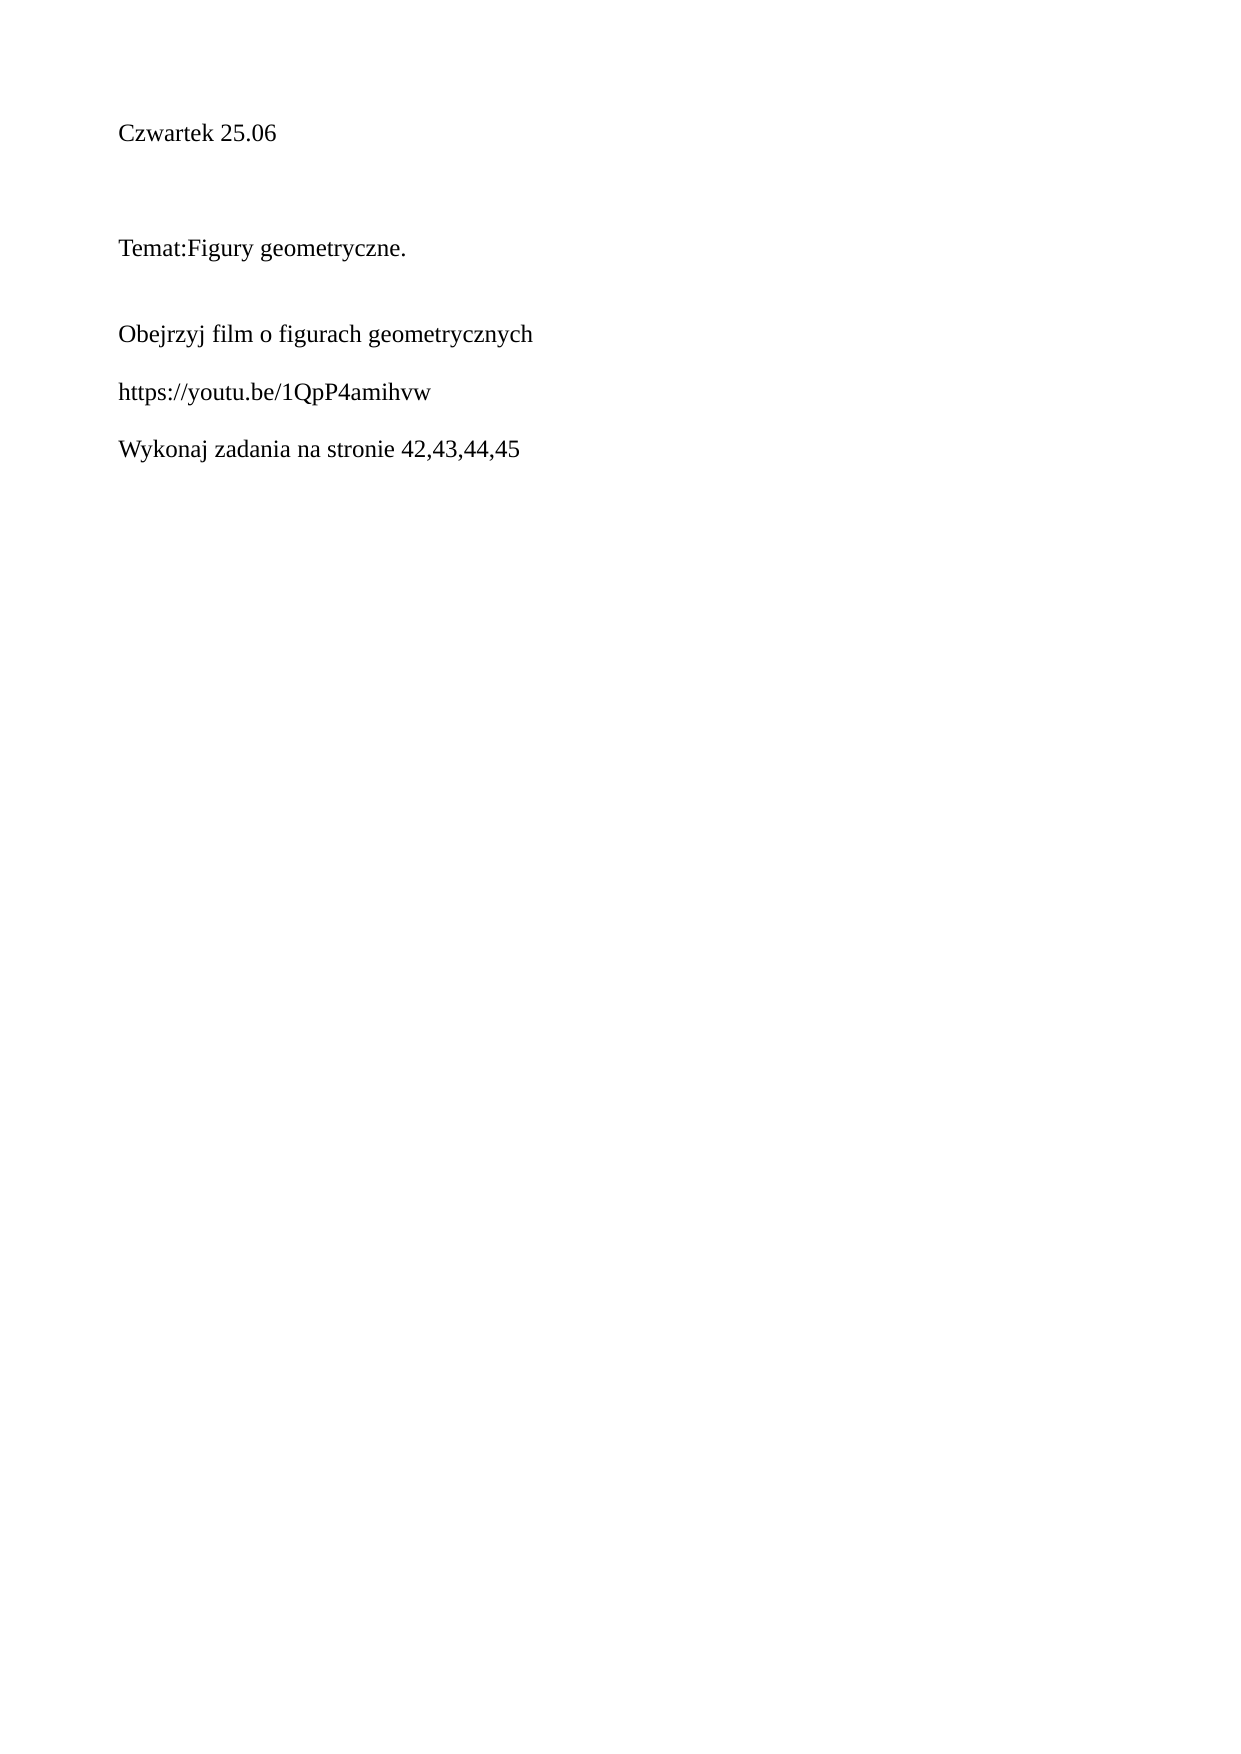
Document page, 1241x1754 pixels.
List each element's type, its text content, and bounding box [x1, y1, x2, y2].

text Obejrzyj film o figurach geometrycznych [118, 319, 1122, 348]
text Czwartek 25.06 [118, 118, 1122, 147]
text Temat:Figury geometryczne. [118, 233, 1122, 262]
text Wykonaj zadania na stronie 42,43,44,45 [118, 434, 1122, 463]
text https://youtu.be/1QpP4amihvw [118, 377, 1122, 406]
